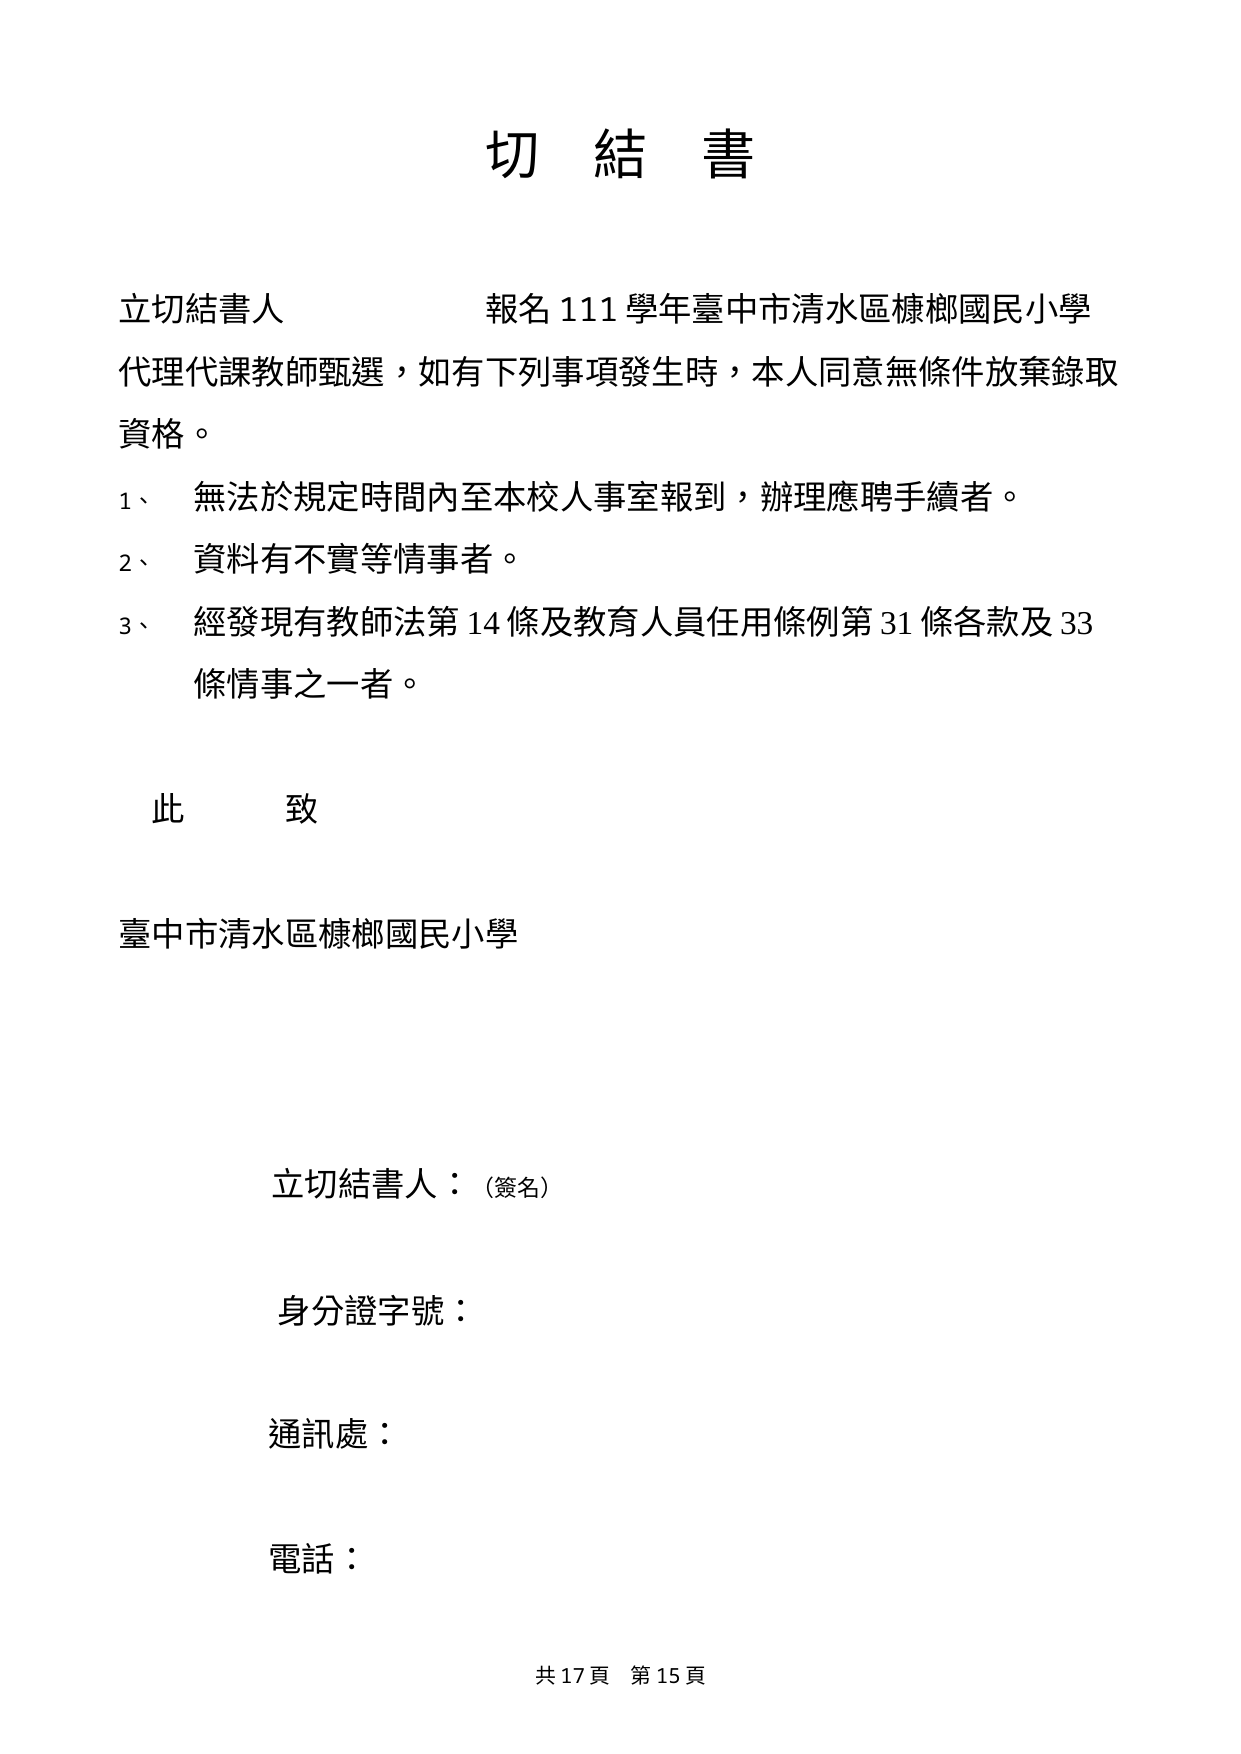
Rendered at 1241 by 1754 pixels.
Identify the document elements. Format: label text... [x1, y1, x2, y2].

list 無法於規定時間內至本校人事室報到，辦理應聘手續者。 [118, 453, 1122, 516]
text 立切結書人：（簽名） [118, 1141, 1122, 1203]
list 經發現有教師法第14條及教育人員任用條例第31條各款及33條情事之一者。 [118, 578, 1122, 703]
list 資料有不實等情事者。 [118, 516, 1122, 578]
text 臺中市清水區槺榔國民小學 [118, 891, 1122, 953]
text 電話： [118, 1516, 1122, 1578]
text 通訊處： [118, 1391, 1122, 1453]
text 切 結 書 [118, 78, 1122, 203]
text 身分證字號： [118, 1266, 1122, 1328]
text 立切結書人 報名111學年臺中市清水區槺榔國民小學代理代課教師甄選，如有下列事項發生時，本人同意無條件放棄錄取資格。 [118, 266, 1122, 453]
text 此 致 [118, 766, 1122, 828]
